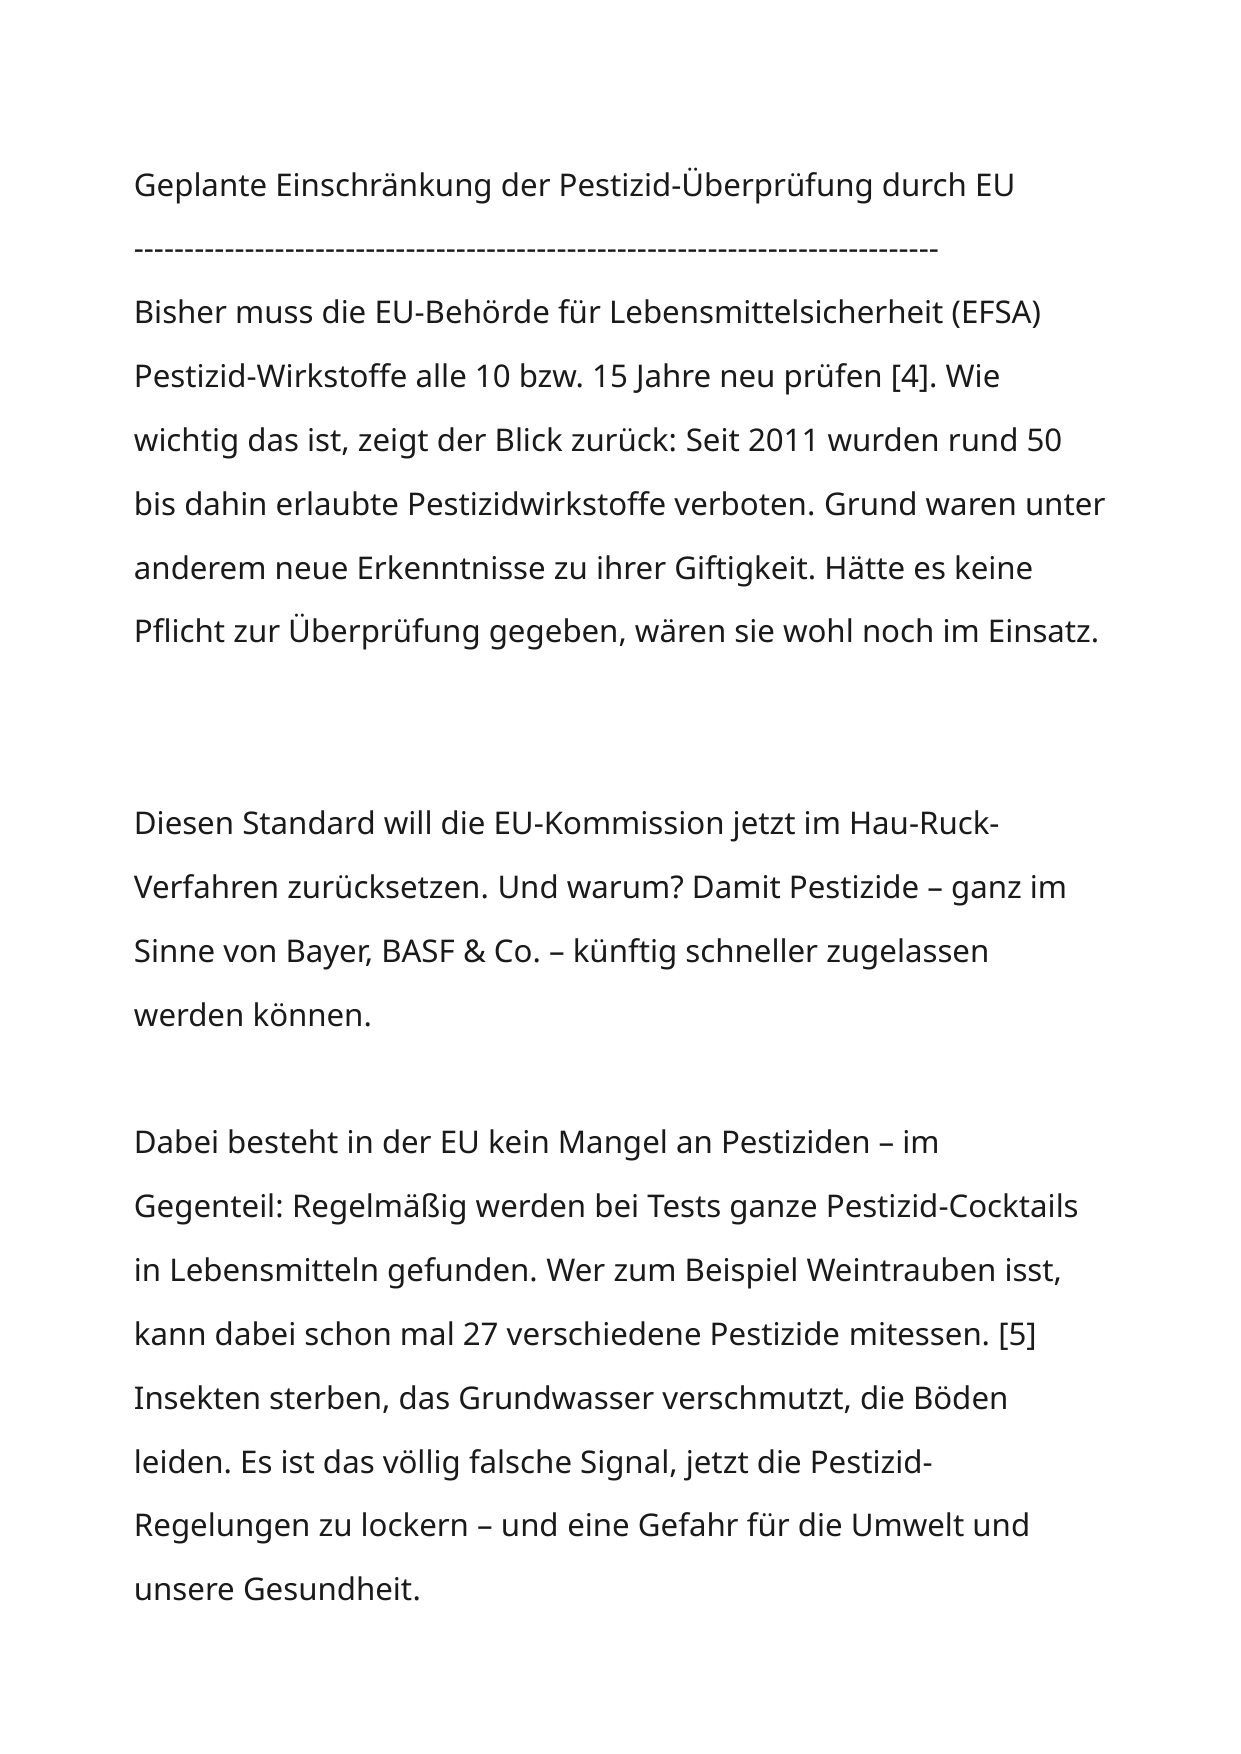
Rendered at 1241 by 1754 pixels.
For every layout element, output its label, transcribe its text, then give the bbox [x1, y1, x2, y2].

table_header Geplante Einschränkung der Pestizid-Überprüfung durch EU -------------------------------------------------------------------------------- Bisher muss die EU-Behörde für Lebensmittelsicherheit (EFSA) Pestizid-Wirkstoffe alle 10 bzw. 15 Jahre neu prüfen [4]. Wie wichtig das ist, zeigt der Blick zurück: Seit 2011 wurden rund 50 bis dahin erlaubte Pestizidwirkstoffe verboten. Grund waren unter anderem neue Erkenntnisse zu ihrer Giftigkeit. Hätte es keine Pflicht zur Überprüfung gegeben, wären sie wohl noch im Einsatz. Diesen Standard will die EU-Kommission jetzt im Hau-Ruck-Verfahren zurücksetzen. Und warum? Damit Pestizide – ganz im Sinne von Bayer, BASF & Co. – künftig schneller zugelassen werden können. Dabei besteht in der EU kein Mangel an Pestiziden – im Gegenteil: Regelmäßig werden bei Tests ganze Pestizid-Cocktails in Lebensmitteln gefunden. Wer zum Beispiel Weintrauben isst, kann dabei schon mal 27 verschiedene Pestizide mitessen. [5] Insekten sterben, das Grundwasser verschmutzt, die Böden leiden. Es ist das völlig falsche Signal, jetzt die Pestizid-Regelungen zu lockern – und eine Gefahr für die Umwelt und unsere Gesundheit. [118, 147, 1122, 1626]
